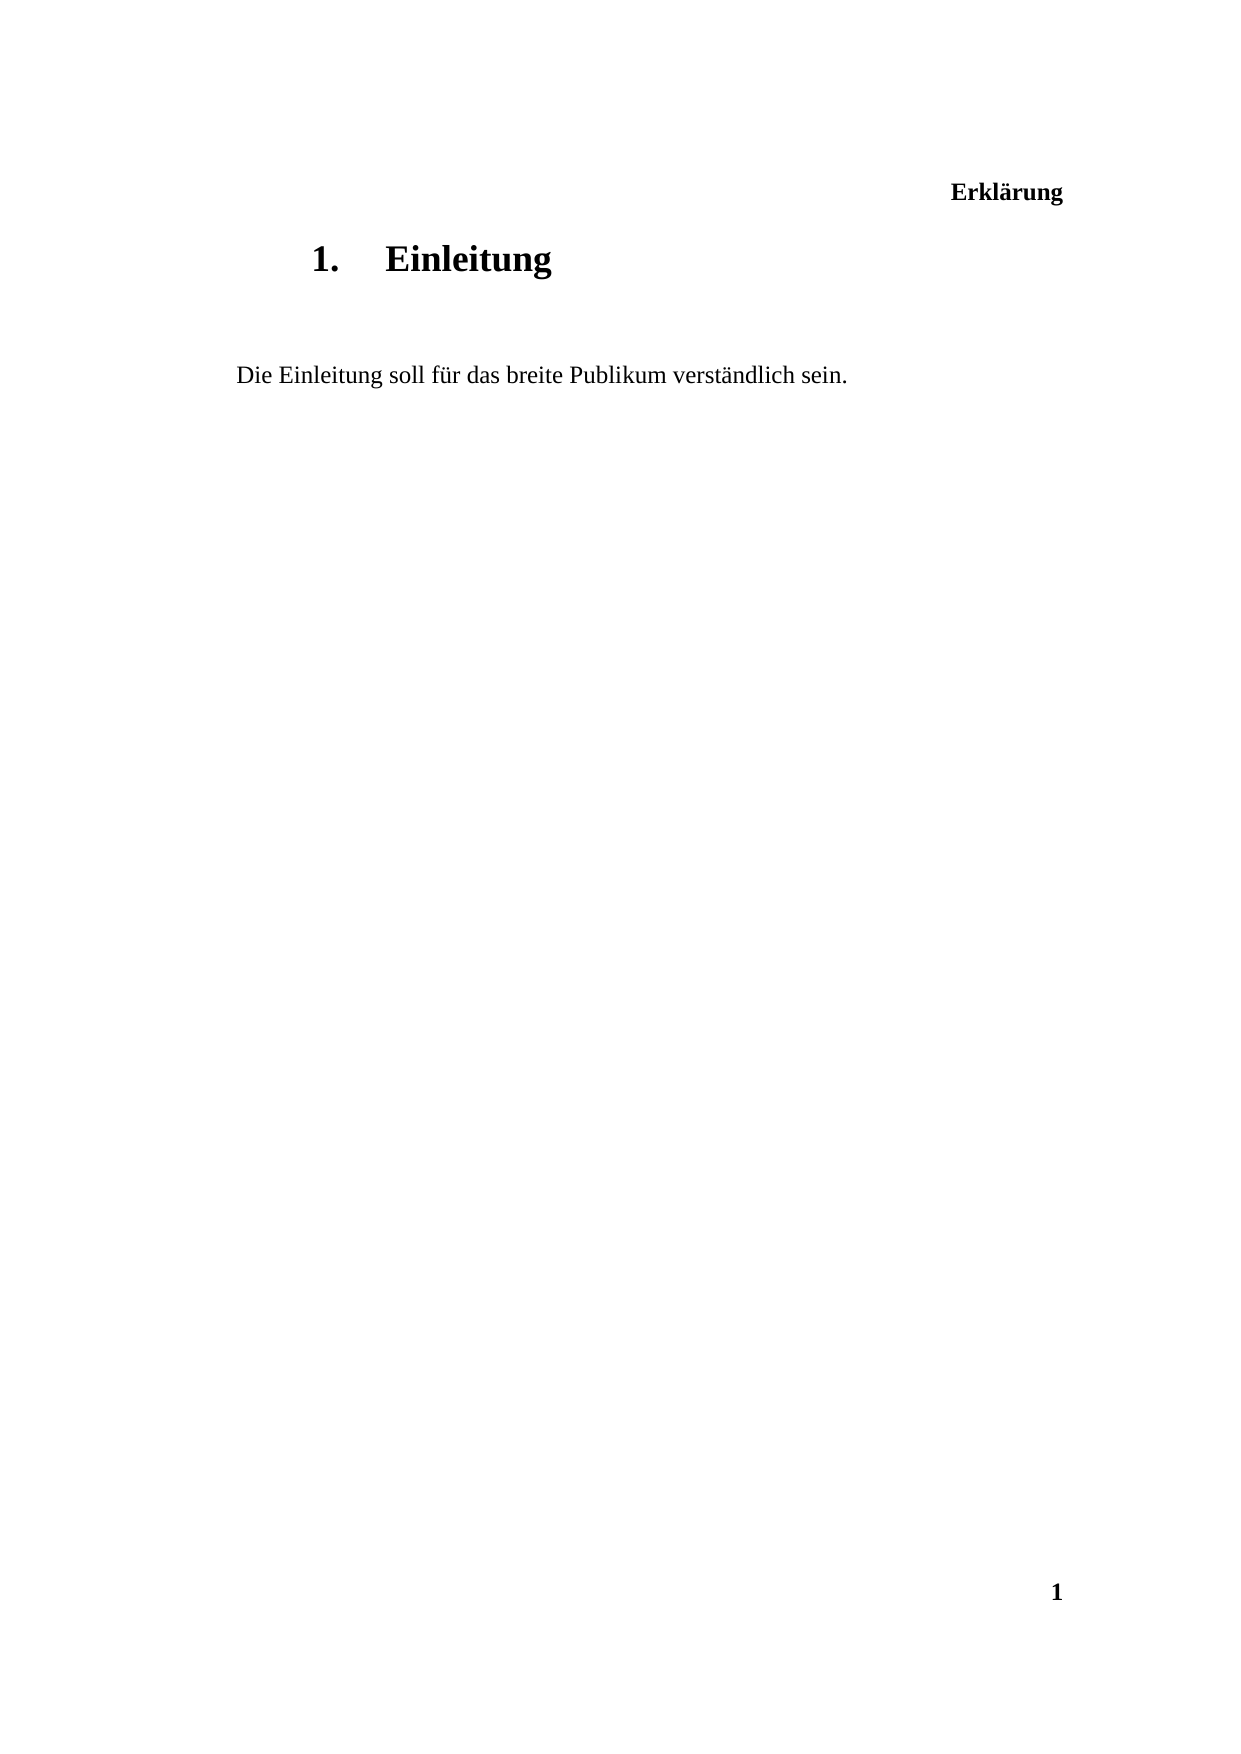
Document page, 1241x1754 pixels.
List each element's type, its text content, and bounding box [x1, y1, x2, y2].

text Die Einleitung soll für das breite Publikum verständlich sein. [236, 360, 1063, 389]
subtitle Einleitung [311, 236, 1063, 279]
